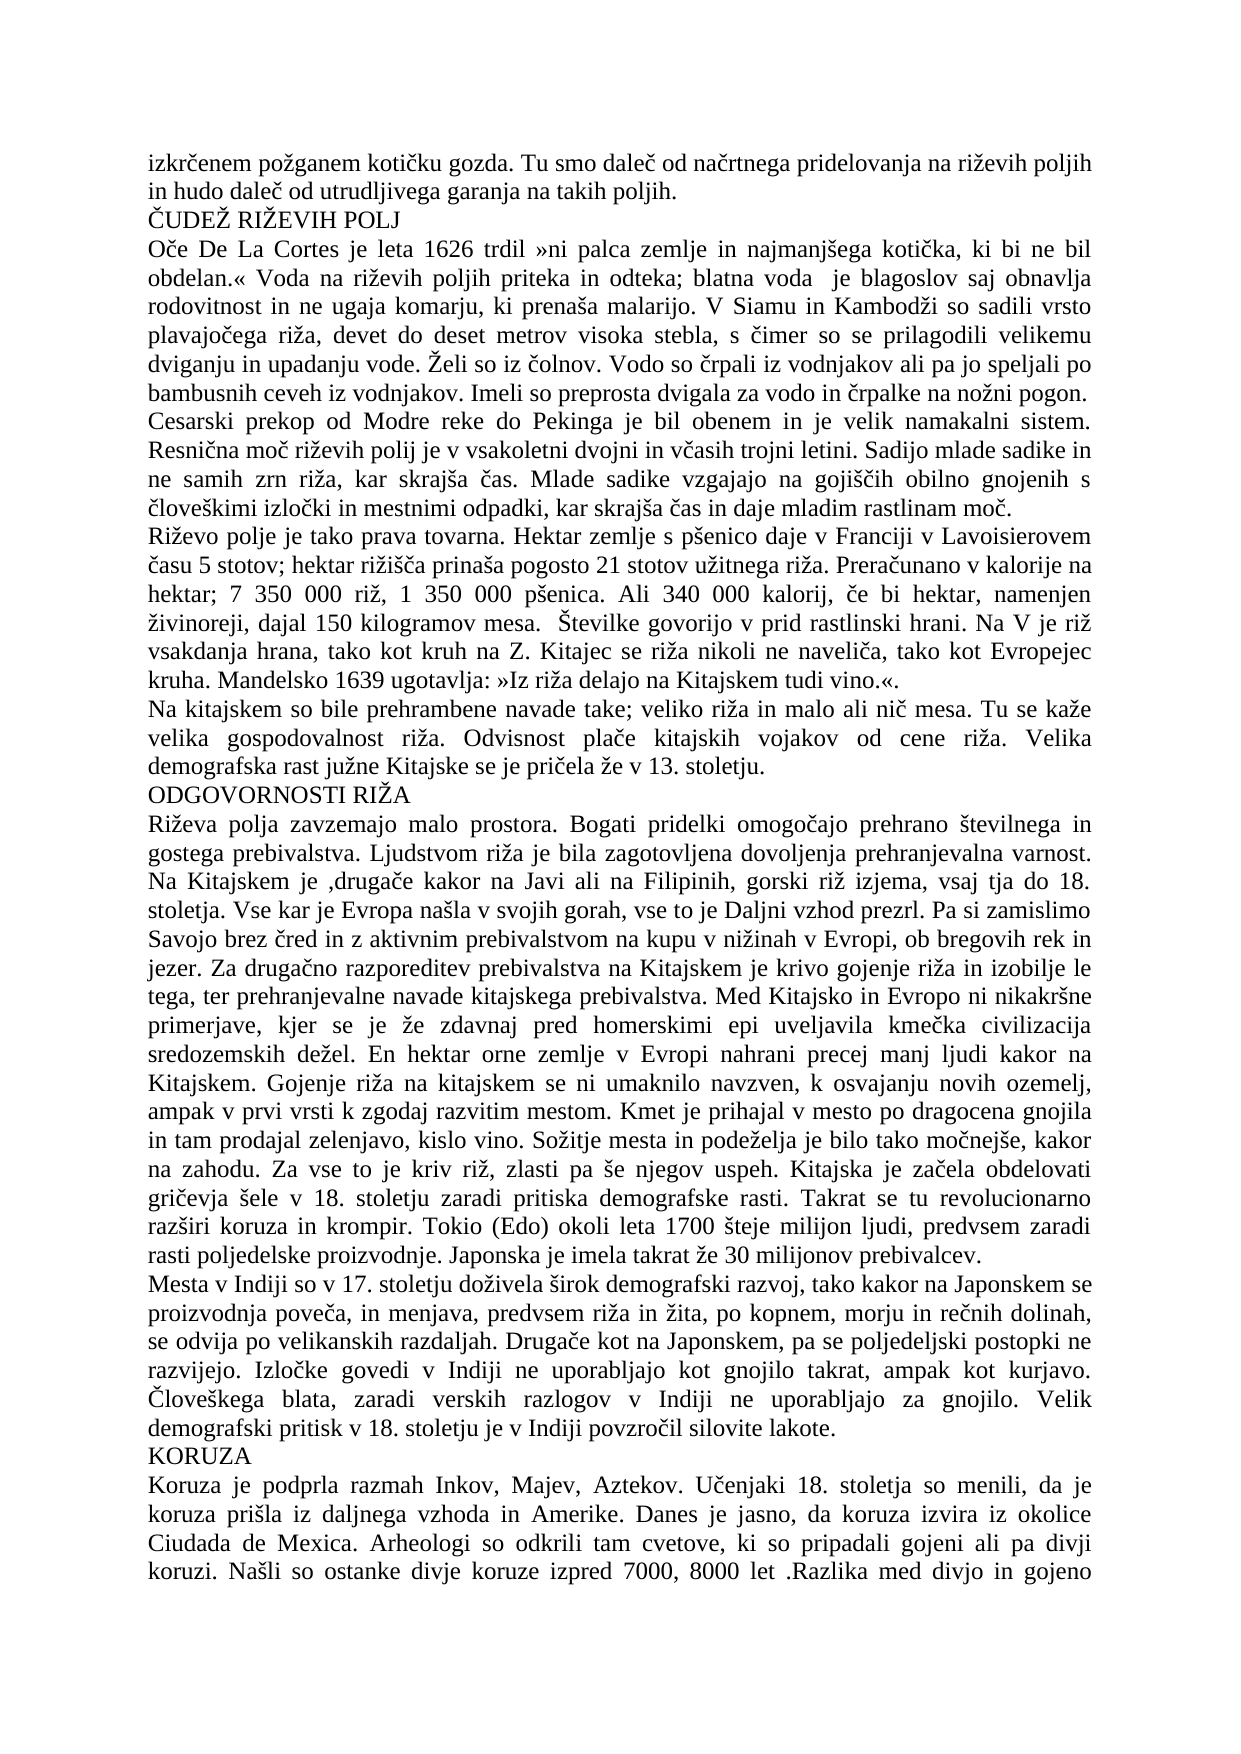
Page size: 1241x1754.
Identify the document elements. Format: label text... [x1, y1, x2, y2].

text Riževa polja zavzemajo malo prostora. Bogati pridelki omogočajo prehrano številnega in gostega prebivalstva. Ljudstvom riža je bila zagotovljena dovoljenja prehranjevalna varnost. Na Kitajskem je ,drugače kakor na Javi ali na Filipinih, gorski riž izjema, vsaj tja do 18. stoletja. Vse kar je Evropa našla v svojih gorah, vse to je Daljni vzhod prezrl. Pa si zamislimo Savojo brez čred in z aktivnim prebivalstvom na kupu v nižinah v Evropi, ob bregovih rek in jezer. Za drugačno razporeditev prebivalstva na Kitajskem je krivo gojenje riža in izobilje le tega, ter prehranjevalne navade kitajskega prebivalstva. Med Kitajsko in Evropo ni nikakršne primerjave, kjer se je že zdavnaj pred homerskimi epi uveljavila kmečka civilizacija sredozemskih dežel. En hektar orne zemlje v Evropi nahrani precej manj ljudi kakor na Kitajskem. Gojenje riža na kitajskem se ni umaknilo navzven, k osvajanju novih ozemelj, ampak v prvi vrsti k zgodaj razvitim mestom. Kmet je prihajal v mesto po dragocena gnojila in tam prodajal zelenjavo, kislo vino. Sožitje mesta in podeželja je bilo tako močnejše, kakor na zahodu. Za vse to je kriv riž, zlasti pa še njegov uspeh. Kitajska je začela obdelovati gričevja šele v 18. stoletju zaradi pritiska demografske rasti. Takrat se tu revolucionarno razširi koruza in krompir. Tokio (Edo) okoli leta 1700 šteje milijon ljudi, predvsem zaradi rasti poljedelske proizvodnje. Japonska je imela takrat že 30 milijonov prebivalcev. [148, 809, 1093, 1269]
text Oče De La Cortes je leta 1626 trdil »ni palca zemlje in najmanjšega kotička, ki bi ne bil obdelan.« Voda na riževih poljih priteka in odteka; blatna voda je blagoslov saj obnavlja rodovitnost in ne ugaja komarju, ki prenaša malarijo. V Siamu in Kambodži so sadili vrsto plavajočega riža, devet do deset metrov visoka stebla, s čimer so se prilagodili velikemu dviganju in upadanju vode. Želi so iz čolnov. Vodo so črpali iz vodnjakov ali pa jo speljali po bambusnih ceveh iz vodnjakov. Imeli so preprosta dvigala za vodo in črpalke na nožni pogon. [148, 234, 1093, 406]
text KORUZA [148, 1441, 1093, 1470]
text ODGOVORNOSTI RIŽA [148, 780, 1093, 809]
text Koruza je podprla razmah Inkov, Majev, Aztekov. Učenjaki 18. stoletja so menili, da je koruza prišla iz daljnega vzhoda in Amerike. Danes je jasno, da koruza izvira iz okolice Ciudada de Mexica. Arheologi so odkrili tam cvetove, ki so pripadali gojeni ali pa divji koruzi. Našli so ostanke divje koruze izpred 7000, 8000 let .Razlika med divjo in gojeno [148, 1470, 1093, 1585]
text Riževo polje je tako prava tovarna. Hektar zemlje s pšenico daje v Franciji v Lavoisierovem času 5 stotov; hektar rižišča prinaša pogosto 21 stotov užitnega riža. Preračunano v kalorije na hektar; 7 350 000 riž, 1 350 000 pšenica. Ali 340 000 kalorij, če bi hektar, namenjen živinoreji, dajal 150 kilogramov mesa. Številke govorijo v prid rastlinski hrani. Na V je riž vsakdanja hrana, tako kot kruh na Z. Kitajec se riža nikoli ne naveliča, tako kot Evropejec kruha. Mandelsko 1639 ugotavlja: »Iz riža delajo na Kitajskem tudi vino.«. [148, 521, 1093, 694]
text ČUDEŽ RIŽEVIH POLJ [148, 205, 1093, 234]
text Na kitajskem so bile prehrambene navade take; veliko riža in malo ali nič mesa. Tu se kaže velika gospodovalnost riža. Odvisnost plače kitajskih vojakov od cene riža. Velika demografska rast južne Kitajske se je pričela že v 13. stoletju. [148, 694, 1093, 780]
text izkrčenem požganem kotičku gozda. Tu smo daleč od načrtnega pridelovanja na riževih poljih in hudo daleč od utrudljivega garanja na takih poljih. [148, 148, 1093, 205]
text Mesta v Indiji so v 17. stoletju doživela širok demografski razvoj, tako kakor na Japonskem se proizvodnja poveča, in menjava, predvsem riža in žita, po kopnem, morju in rečnih dolinah, se odvija po velikanskih razdaljah. Drugače kot na Japonskem, pa se poljedeljski postopki ne razvijejo. Izločke govedi v Indiji ne uporabljajo kot gnojilo takrat, ampak kot kurjavo. Človeškega blata, zaradi verskih razlogov v Indiji ne uporabljajo za gnojilo. Velik demografski pritisk v 18. stoletju je v Indiji povzročil silovite lakote. [148, 1269, 1093, 1441]
text Cesarski prekop od Modre reke do Pekinga je bil obenem in je velik namakalni sistem. Resnična moč riževih polij je v vsakoletni dvojni in včasih trojni letini. Sadijo mlade sadike in ne samih zrn riža, kar skrajša čas. Mlade sadike vzgajajo na gojiščih obilno gnojenih s človeškimi izločki in mestnimi odpadki, kar skrajša čas in daje mladim rastlinam moč. [148, 406, 1093, 521]
